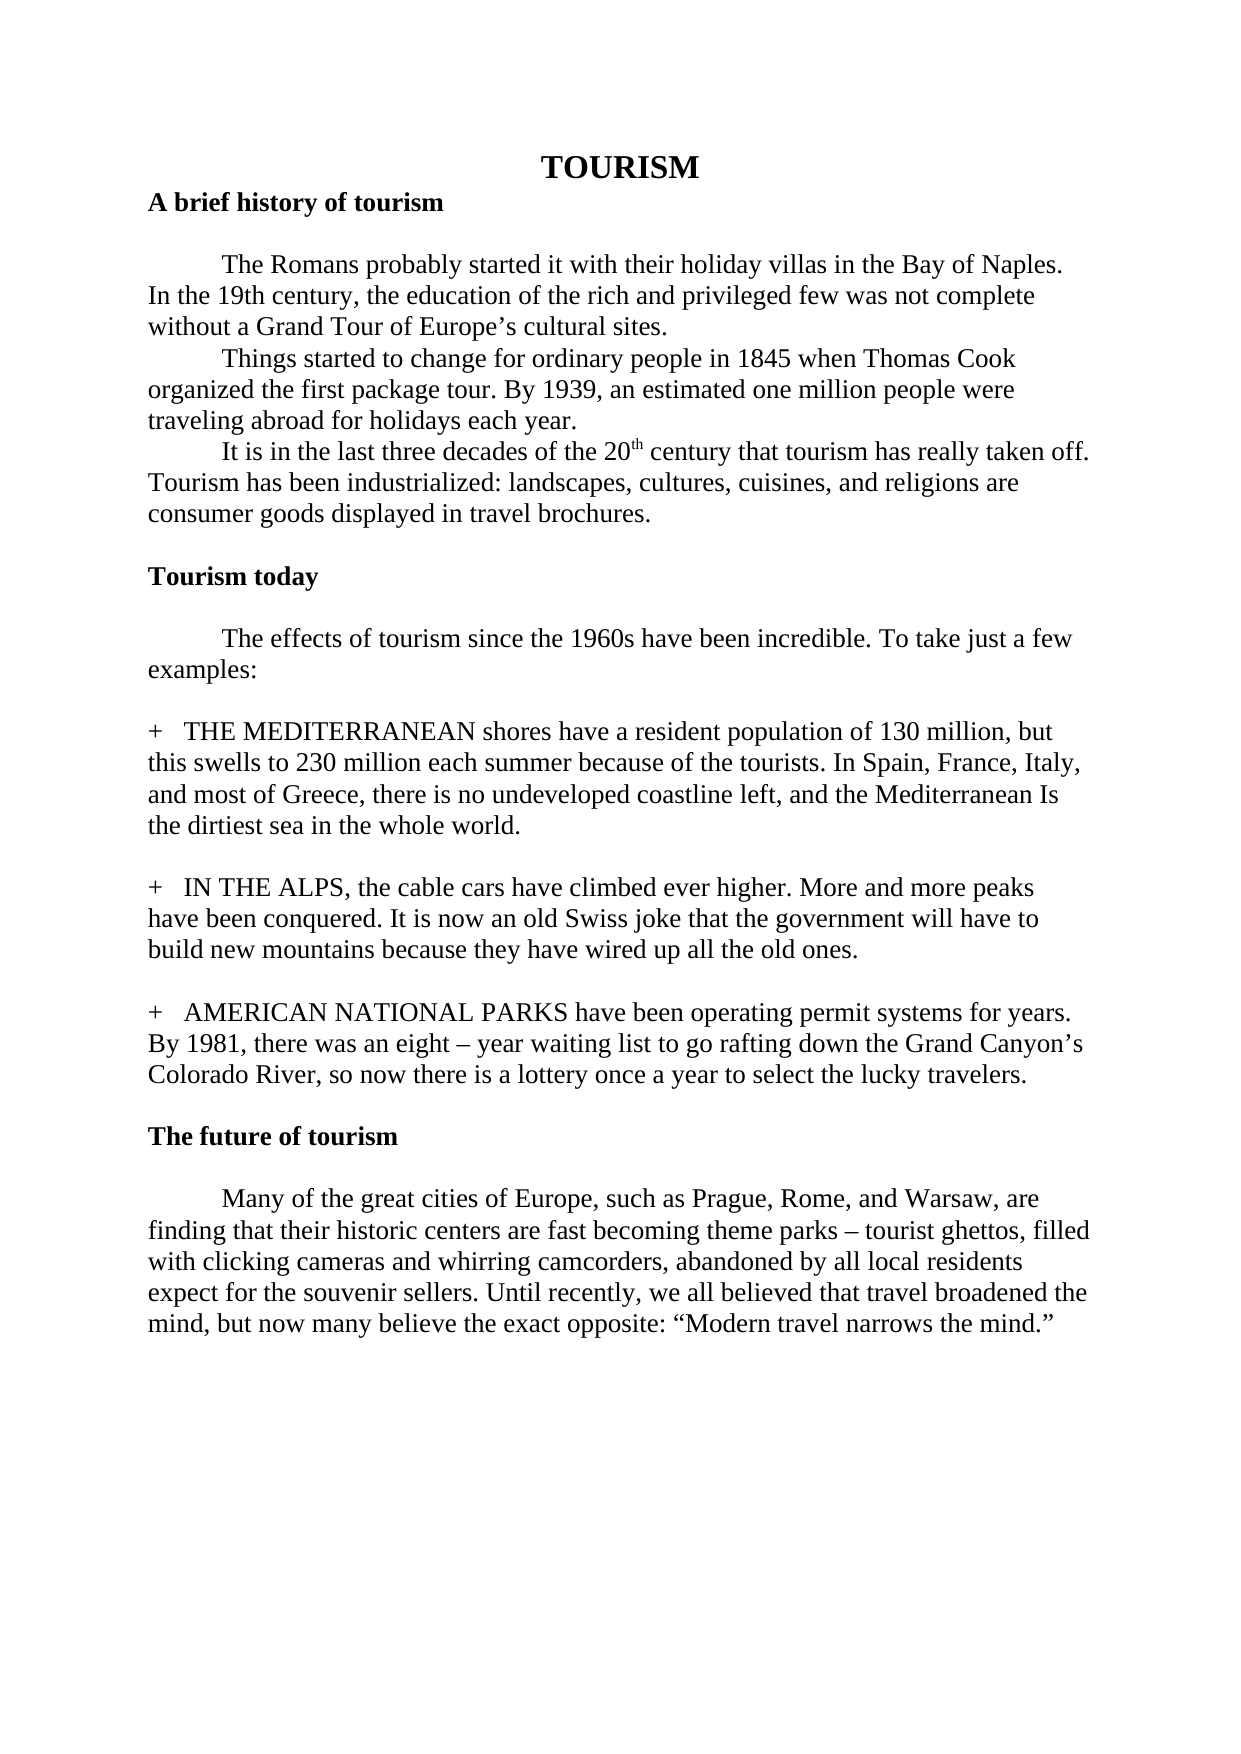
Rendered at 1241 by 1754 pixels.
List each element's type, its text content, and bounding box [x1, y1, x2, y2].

text + IN THE ALPS, the cable cars have climbed ever higher. More and more peaks have been conquered. It is now an old Swiss joke that the government will have to build new mountains because they have wired up all the old ones. [148, 871, 1093, 964]
text + THE MEDITERRANEAN shores have a resident population of 130 million, but this swells to 230 million each summer because of the tourists. In Spain, France, Italy, and most of Greece, there is no undeveloped coastline left, and the Mediterranean Is the dirtiest sea in the whole world. [148, 715, 1093, 840]
text The Romans probably started it with their holiday villas in the Bay of Naples. In the 19th century, the education of the rich and privileged few was not complete without a Grand Tour of Europe’s cultural sites. [148, 248, 1093, 342]
text It is in the last three decades of the 20th century that tourism has really taken off. Tourism has been industrialized: landscapes, cultures, cuisines, and religions are consumer goods displayed in travel brochures. [148, 435, 1093, 528]
title TOURISM [148, 148, 1093, 186]
text Many of the great cities of Europe, such as Prague, Rome, and Warsaw, are finding that their historic centers are fast becoming theme parks – tourist ghettos, filled with clicking cameras and whirring camcorders, abandoned by all local residents expect for the souvenir sellers. Until recently, we all believed that travel broadened the mind, but now many believe the exact opposite: “Modern travel narrows the mind.” [148, 1183, 1093, 1338]
text Things started to change for ordinary people in 1845 when Thomas Cook organized the first package tour. By 1939, an estimated one million people were traveling abroad for holidays each year. [148, 342, 1093, 435]
subtitle The future of tourism [148, 1120, 1093, 1151]
subtitle Tourism today [148, 560, 1093, 591]
subtitle A brief history of tourism [148, 186, 1093, 217]
text The effects of tourism since the 1960s have been incredible. To take just a few examples: [148, 622, 1093, 684]
text + AMERICAN NATIONAL PARKS have been operating permit systems for years. By 1981, there was an eight – year waiting list to go rafting down the Grand Canyon’s Colorado River, so now there is a lottery once a year to select the lucky travelers. [148, 996, 1093, 1089]
